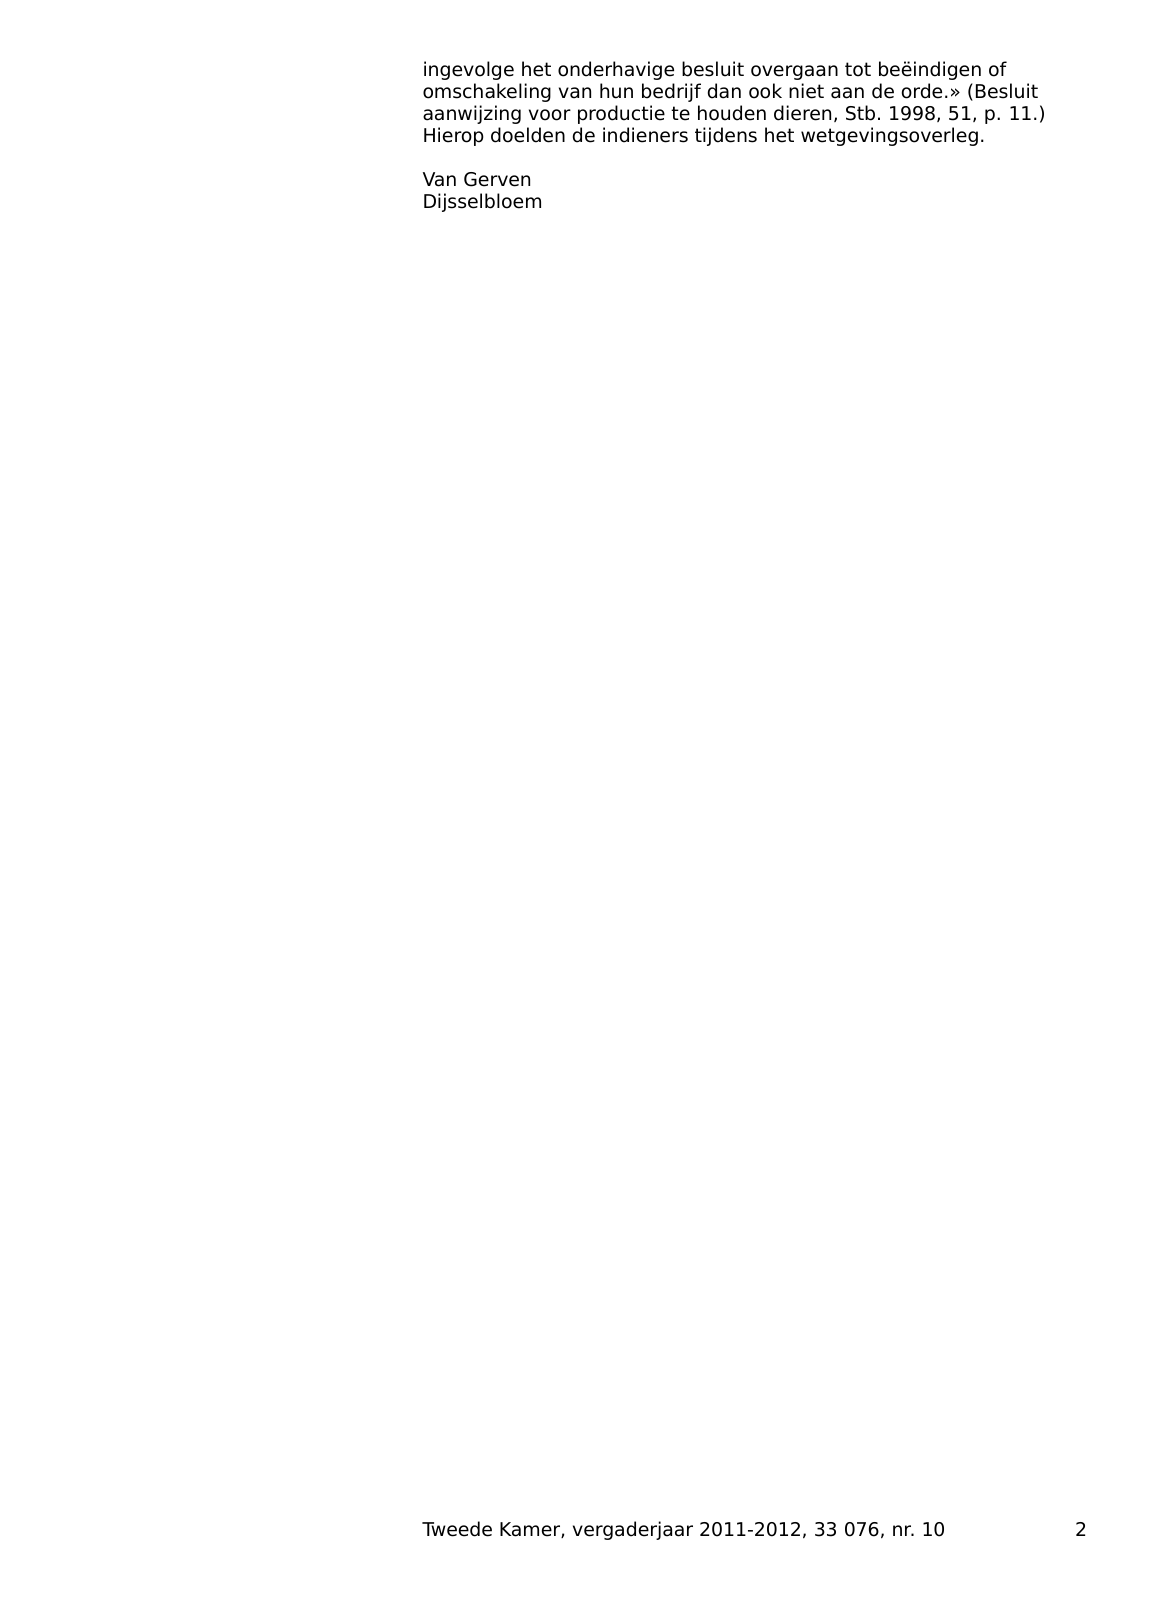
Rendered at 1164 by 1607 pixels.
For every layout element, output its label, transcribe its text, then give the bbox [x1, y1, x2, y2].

text ingevolge het onderhavige besluit overgaan tot beëindigen of omschakeling van hun bedrijf dan ook niet aan de orde.» (Besluit aanwijzing voor productie te houden dieren, Stb. 1998, 51, p. 11.) Hierop doelden de indieners tijdens het wetgevingsoverleg. [422, 59, 1087, 147]
text Van Gerven [422, 169, 1087, 191]
text Dijsselbloem [422, 191, 1087, 213]
